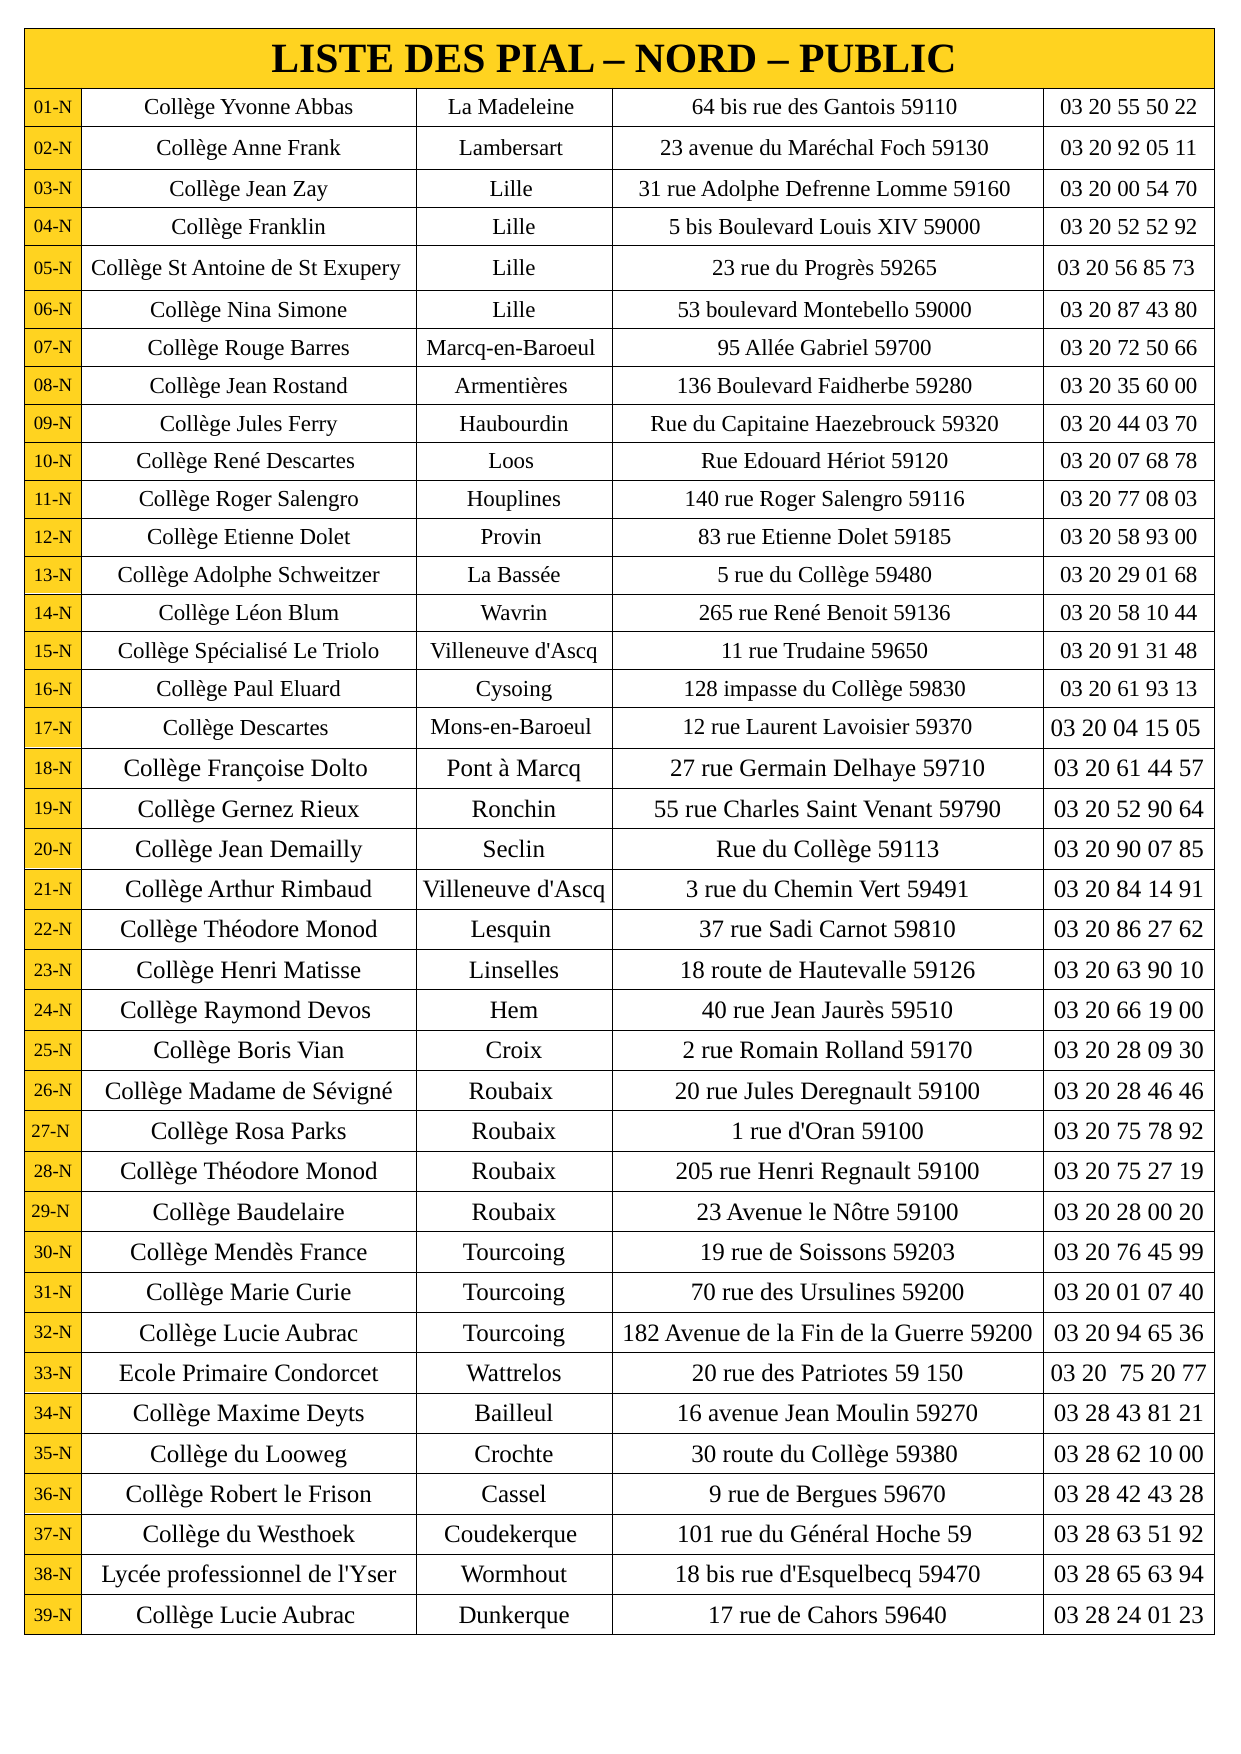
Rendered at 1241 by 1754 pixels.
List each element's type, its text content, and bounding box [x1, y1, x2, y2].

table_cell 29-N [25, 1192, 81, 1231]
table_cell 03 20 58 10 44 [1044, 595, 1214, 631]
table_cell La Madeleine [417, 89, 612, 126]
table_cell 23 rue du Progrès 59265 [613, 246, 1043, 290]
table_cell Wavrin [417, 595, 612, 631]
table_cell 23 Avenue le Nôtre 59100 [613, 1192, 1043, 1231]
table_cell Roubaix [417, 1071, 612, 1110]
table_cell 16 avenue Jean Moulin 59270 [613, 1394, 1043, 1433]
table_cell 18 route de Hautevalle 59126 [613, 950, 1043, 989]
table_cell 03 28 63 51 92 [1044, 1515, 1214, 1554]
table_cell Collège Lucie Aubrac [82, 1313, 416, 1352]
table_cell 31 rue Adolphe Defrenne Lomme 59160 [613, 170, 1043, 207]
table_cell 140 rue Roger Salengro 59116 [613, 481, 1043, 518]
table_cell Collège Baudelaire [82, 1192, 416, 1231]
table_cell Collège Henri Matisse [82, 950, 416, 989]
table_cell 03 20 52 90 64 [1044, 789, 1214, 828]
table_cell 03 20 61 44 57 [1044, 749, 1214, 788]
table_cell 20 rue des Patriotes 59 150 [613, 1353, 1043, 1392]
table_cell Collège Raymond Devos [82, 990, 416, 1030]
table_cell Cysoing [417, 670, 612, 707]
table_cell 27 rue Germain Delhaye 59710 [613, 749, 1043, 788]
table_cell Linselles [417, 950, 612, 989]
table_cell Collège du Westhoek [82, 1515, 416, 1554]
table_cell Villeneuve d'Ascq [417, 870, 612, 909]
table_cell Provin [417, 519, 612, 556]
table_cell 23-N [25, 950, 81, 989]
table_cell 16-N [25, 670, 81, 707]
table_cell Bailleul [417, 1394, 612, 1433]
table_cell Collège Etienne Dolet [82, 519, 416, 556]
table_cell 101 rue du Général Hoche 59 [613, 1515, 1043, 1554]
table_cell 12 rue Laurent Lavoisier 59370 [613, 708, 1043, 747]
table_cell 19-N [25, 789, 81, 828]
table_cell La Bassée [417, 557, 612, 593]
table_cell 23 avenue du Maréchal Foch 59130 [613, 127, 1043, 169]
table_cell Ecole Primaire Condorcet [82, 1353, 416, 1392]
table_cell Collège Yvonne Abbas [82, 89, 416, 126]
table_cell 18-N [25, 749, 81, 788]
table_cell 03 20 28 46 46 [1044, 1071, 1214, 1110]
table_cell 17-N [25, 708, 81, 747]
table_cell Collège St Antoine de St Exupery [82, 246, 416, 290]
table_cell Tourcoing [417, 1313, 612, 1352]
table_cell 24-N [25, 990, 81, 1030]
table_cell 37 rue Sadi Carnot 59810 [613, 910, 1043, 949]
table_cell Lille [417, 208, 612, 245]
table_cell 03 20 86 27 62 [1044, 910, 1214, 949]
table_cell 265 rue René Benoit 59136 [613, 595, 1043, 631]
table_cell 03 20 58 93 00 [1044, 519, 1214, 556]
table_cell Roubaix [417, 1152, 612, 1191]
table_cell Collège Spécialisé Le Triolo [82, 632, 416, 669]
table_cell 32-N [25, 1313, 81, 1352]
table_cell Collège Jules Ferry [82, 405, 416, 442]
table_cell 03 20 07 68 78 [1044, 443, 1214, 480]
table_cell 55 rue Charles Saint Venant 59790 [613, 789, 1043, 828]
table_cell 3 rue du Chemin Vert 59491 [613, 870, 1043, 909]
table_cell 08-N [25, 367, 81, 404]
table_cell 03 20 76 45 99 [1044, 1232, 1214, 1272]
table_cell 64 bis rue des Gantois 59110 [613, 89, 1043, 126]
table_cell 9 rue de Bergues 59670 [613, 1474, 1043, 1513]
table_cell Loos [417, 443, 612, 480]
table_cell 03 20 56 85 73 [1044, 246, 1214, 290]
table_cell Collège Jean Zay [82, 170, 416, 207]
table_cell 03 20 75 27 19 [1044, 1152, 1214, 1191]
table_cell Collège Descartes [82, 708, 416, 747]
table_cell 03 20 29 01 68 [1044, 557, 1214, 593]
table_cell 34-N [25, 1394, 81, 1433]
table_cell 03 20 92 05 11 [1044, 127, 1214, 169]
table_cell 53 boulevard Montebello 59000 [613, 291, 1043, 328]
table_cell Crochte [417, 1434, 612, 1473]
table_cell Collège Franklin [82, 208, 416, 245]
table_cell Coudekerque [417, 1515, 612, 1554]
table_cell Haubourdin [417, 405, 612, 442]
table_cell 03 20 77 08 03 [1044, 481, 1214, 518]
table_cell 01-N [25, 89, 81, 126]
table_cell Lille [417, 246, 612, 290]
table_cell 205 rue Henri Regnault 59100 [613, 1152, 1043, 1191]
table_cell 03 28 65 63 94 [1044, 1555, 1214, 1594]
table_cell 37-N [25, 1515, 81, 1554]
table_cell Collège Léon Blum [82, 595, 416, 631]
table_cell 03 28 43 81 21 [1044, 1394, 1214, 1433]
table_cell Lille [417, 170, 612, 207]
table_cell 128 impasse du Collège 59830 [613, 670, 1043, 707]
table_cell Collège Arthur Rimbaud [82, 870, 416, 909]
table_cell 12-N [25, 519, 81, 556]
table_cell Collège Jean Demailly [82, 829, 416, 868]
table_cell 15-N [25, 632, 81, 669]
table_cell Wattrelos [417, 1353, 612, 1392]
table_cell Collège Adolphe Schweitzer [82, 557, 416, 593]
table_cell 20-N [25, 829, 81, 868]
table_cell Collège Mendès France [82, 1232, 416, 1272]
table_cell 28-N [25, 1152, 81, 1191]
table_cell 2 rue Romain Rolland 59170 [613, 1031, 1043, 1070]
table_cell Croix [417, 1031, 612, 1070]
table_cell Cassel [417, 1474, 612, 1513]
table_cell 95 Allée Gabriel 59700 [613, 329, 1043, 366]
table_cell Ronchin [417, 789, 612, 828]
table_cell Rue Edouard Hériot 59120 [613, 443, 1043, 480]
table_cell 05-N [25, 246, 81, 290]
table_cell 03 20 75 78 92 [1044, 1111, 1214, 1151]
table_cell 03 20 90 07 85 [1044, 829, 1214, 868]
table_cell Collège Roger Salengro [82, 481, 416, 518]
table_cell 10-N [25, 443, 81, 480]
table_cell 03 20 84 14 91 [1044, 870, 1214, 909]
table_cell 03 20 72 50 66 [1044, 329, 1214, 366]
table_cell 5 rue du Collège 59480 [613, 557, 1043, 593]
table_cell Collège Madame de Sévigné [82, 1071, 416, 1110]
table_cell 5 bis Boulevard Louis XIV 59000 [613, 208, 1043, 245]
table_cell 11 rue Trudaine 59650 [613, 632, 1043, 669]
table_cell Tourcoing [417, 1273, 612, 1312]
table_cell Collège Maxime Deyts [82, 1394, 416, 1433]
table_cell 03 20 35 60 00 [1044, 367, 1214, 404]
table_cell Lille [417, 291, 612, 328]
table_cell 11-N [25, 481, 81, 518]
table_cell Rue du Collège 59113 [613, 829, 1043, 868]
table_cell Roubaix [417, 1111, 612, 1151]
table_cell 03 28 42 43 28 [1044, 1474, 1214, 1513]
table_cell Collège Anne Frank [82, 127, 416, 169]
table_cell Collège Robert le Frison [82, 1474, 416, 1513]
table_cell 03 20 75 20 77 [1044, 1353, 1214, 1392]
table_cell 09-N [25, 405, 81, 442]
table_cell 03 20 87 43 80 [1044, 291, 1214, 328]
table_cell Lesquin [417, 910, 612, 949]
table_cell 36-N [25, 1474, 81, 1513]
table_cell 03 20 61 93 13 [1044, 670, 1214, 707]
table_cell 30-N [25, 1232, 81, 1272]
table_cell 03 28 62 10 00 [1044, 1434, 1214, 1473]
table_cell 19 rue de Soissons 59203 [613, 1232, 1043, 1272]
table_cell Collège Nina Simone [82, 291, 416, 328]
table_cell Wormhout [417, 1555, 612, 1594]
table_cell 03 20 28 09 30 [1044, 1031, 1214, 1070]
table_cell 20 rue Jules Deregnault 59100 [613, 1071, 1043, 1110]
table_cell Mons-en-Baroeul [417, 708, 612, 747]
table_cell Tourcoing [417, 1232, 612, 1272]
table_cell Roubaix [417, 1192, 612, 1231]
table_cell 35-N [25, 1434, 81, 1473]
table_cell 03 20 44 03 70 [1044, 405, 1214, 442]
table_cell 33-N [25, 1353, 81, 1392]
table_cell Collège Théodore Monod [82, 1152, 416, 1191]
table_cell 04-N [25, 208, 81, 245]
table_cell 70 rue des Ursulines 59200 [613, 1273, 1043, 1312]
table_cell 40 rue Jean Jaurès 59510 [613, 990, 1043, 1030]
table_cell 03 20 28 00 20 [1044, 1192, 1214, 1231]
table_cell Dunkerque [417, 1595, 612, 1634]
table_cell 14-N [25, 595, 81, 631]
table_cell Marcq-en-Baroeul [417, 329, 612, 366]
table_cell 06-N [25, 291, 81, 328]
table_cell Collège Rouge Barres [82, 329, 416, 366]
table_cell 03 20 94 65 36 [1044, 1313, 1214, 1352]
table_cell Collège du Looweg [82, 1434, 416, 1473]
table_cell Lycée professionnel de l'Yser [82, 1555, 416, 1594]
table_cell Armentières [417, 367, 612, 404]
table_cell 1 rue d'Oran 59100 [613, 1111, 1043, 1151]
table_cell 03 28 24 01 23 [1044, 1595, 1214, 1634]
table_cell 03 20 00 54 70 [1044, 170, 1214, 207]
table_cell Collège Théodore Monod [82, 910, 416, 949]
table_cell Collège Gernez Rieux [82, 789, 416, 828]
table_cell Collège René Descartes [82, 443, 416, 480]
table_cell Lambersart [417, 127, 612, 169]
table_cell 07-N [25, 329, 81, 366]
table_cell 03 20 01 07 40 [1044, 1273, 1214, 1312]
table_cell 26-N [25, 1071, 81, 1110]
table_cell Collège Françoise Dolto [82, 749, 416, 788]
table_cell 03 20 52 52 92 [1044, 208, 1214, 245]
table_cell 27-N [25, 1111, 81, 1151]
table_cell Collège Boris Vian [82, 1031, 416, 1070]
table_cell Collège Marie Curie [82, 1273, 416, 1312]
table_cell 30 route du Collège 59380 [613, 1434, 1043, 1473]
table_cell 21-N [25, 870, 81, 909]
table_cell 03 20 66 19 00 [1044, 990, 1214, 1030]
table_cell 18 bis rue d'Esquelbecq 59470 [613, 1555, 1043, 1594]
table_cell 25-N [25, 1031, 81, 1070]
table_cell 03 20 63 90 10 [1044, 950, 1214, 989]
table_cell Collège Lucie Aubrac [82, 1595, 416, 1634]
table_cell Seclin [417, 829, 612, 868]
table_cell 83 rue Etienne Dolet 59185 [613, 519, 1043, 556]
table_cell 03 20 04 15 05 [1044, 708, 1214, 747]
table_cell 13-N [25, 557, 81, 593]
table_cell 17 rue de Cahors 59640 [613, 1595, 1043, 1634]
table_cell 136 Boulevard Faidherbe 59280 [613, 367, 1043, 404]
table_cell Hem [417, 990, 612, 1030]
table_cell 02-N [25, 127, 81, 169]
table_cell 31-N [25, 1273, 81, 1312]
table_cell 03 20 55 50 22 [1044, 89, 1214, 126]
table_cell Houplines [417, 481, 612, 518]
table_cell Collège Paul Eluard [82, 670, 416, 707]
table_cell Rue du Capitaine Haezebrouck 59320 [613, 405, 1043, 442]
table_cell 182 Avenue de la Fin de la Guerre 59200 [613, 1313, 1043, 1352]
table_cell 39-N [25, 1595, 81, 1634]
table_cell Collège Rosa Parks [82, 1111, 416, 1151]
table_cell Collège Jean Rostand [82, 367, 416, 404]
table_cell Pont à Marcq [417, 749, 612, 788]
table_cell 38-N [25, 1555, 81, 1594]
table_header LISTE DES PIAL – NORD – PUBLIC [25, 29, 1214, 88]
table_cell Villeneuve d'Ascq [417, 632, 612, 669]
table_cell 03-N [25, 170, 81, 207]
table_cell 03 20 91 31 48 [1044, 632, 1214, 669]
table_cell 22-N [25, 910, 81, 949]
